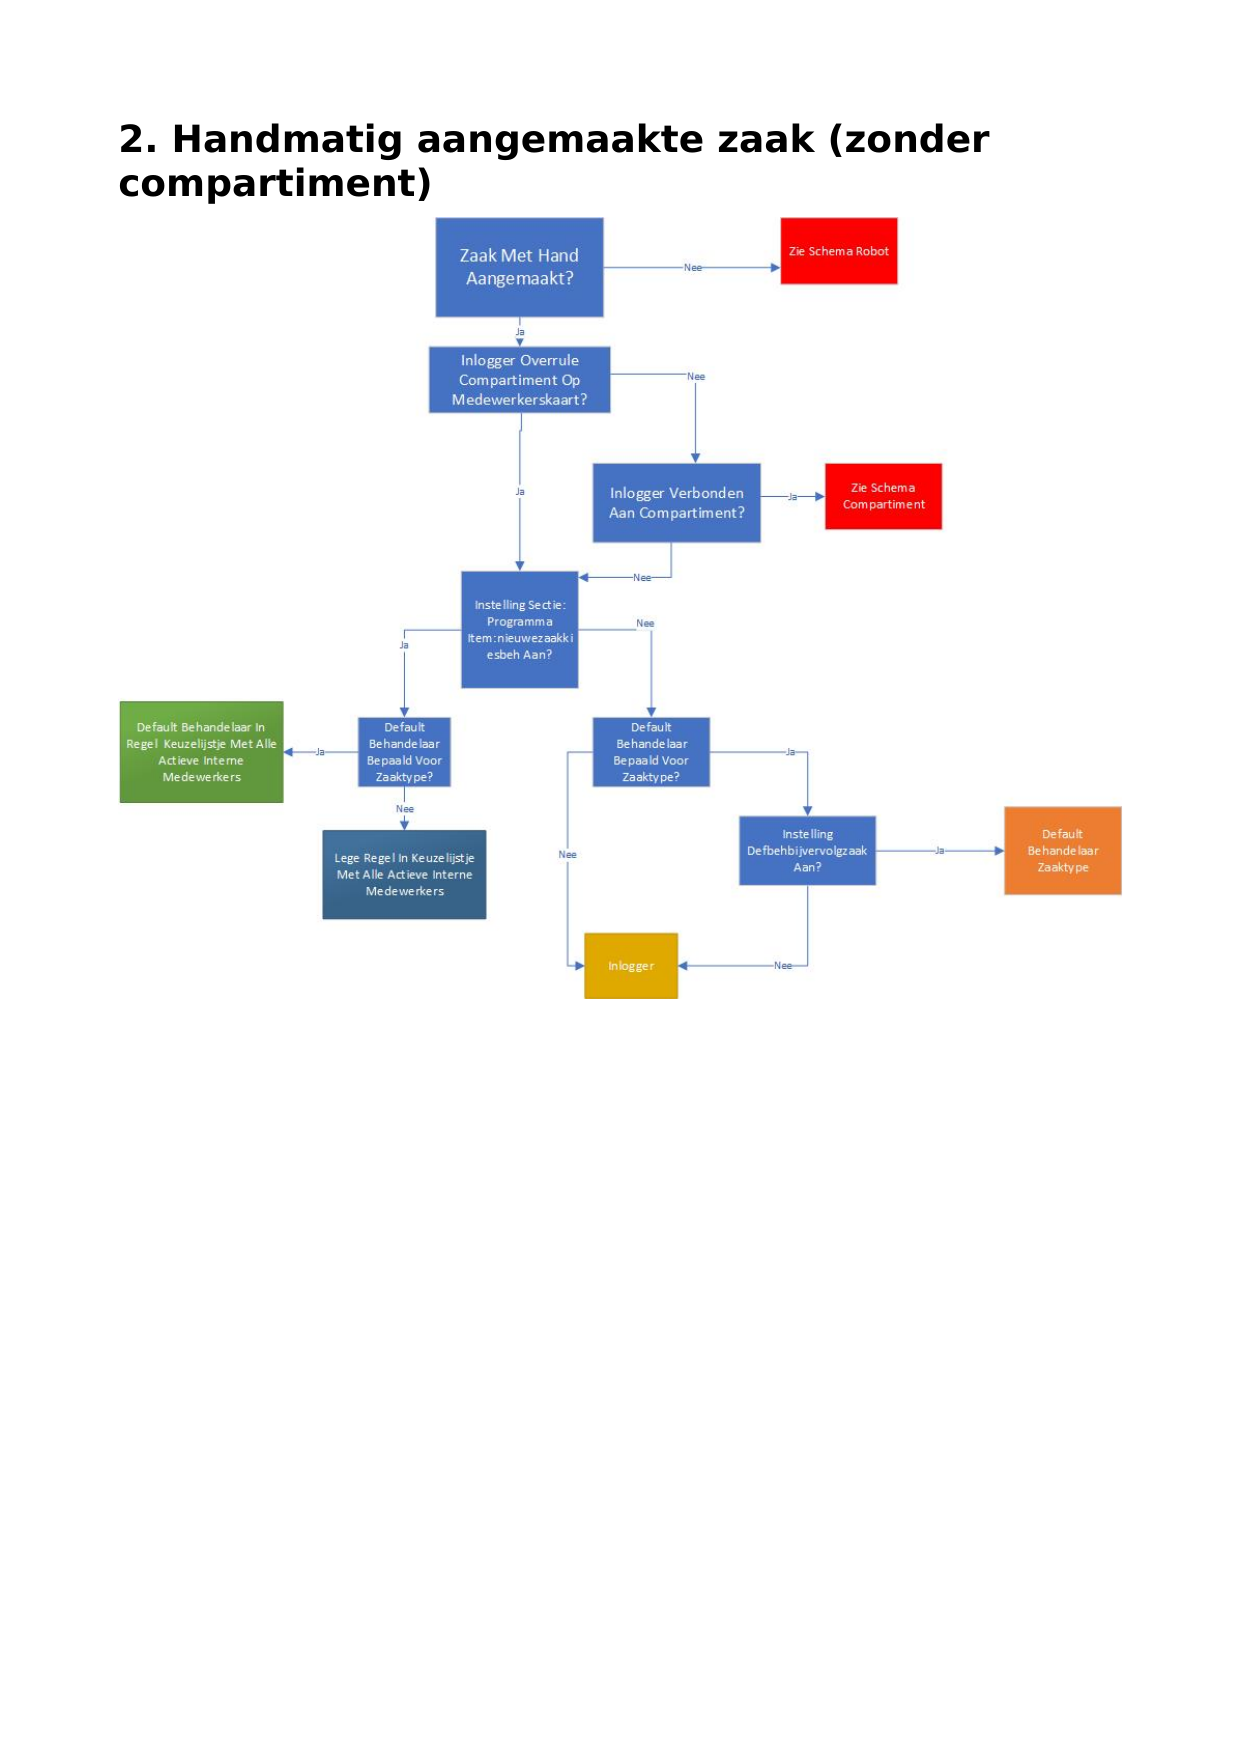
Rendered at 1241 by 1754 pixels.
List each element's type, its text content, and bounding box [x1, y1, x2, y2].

picture [118, 217, 1123, 999]
subtitle 2. Handmatig aangemaakte zaak (zonder compartiment) [118, 118, 1122, 205]
